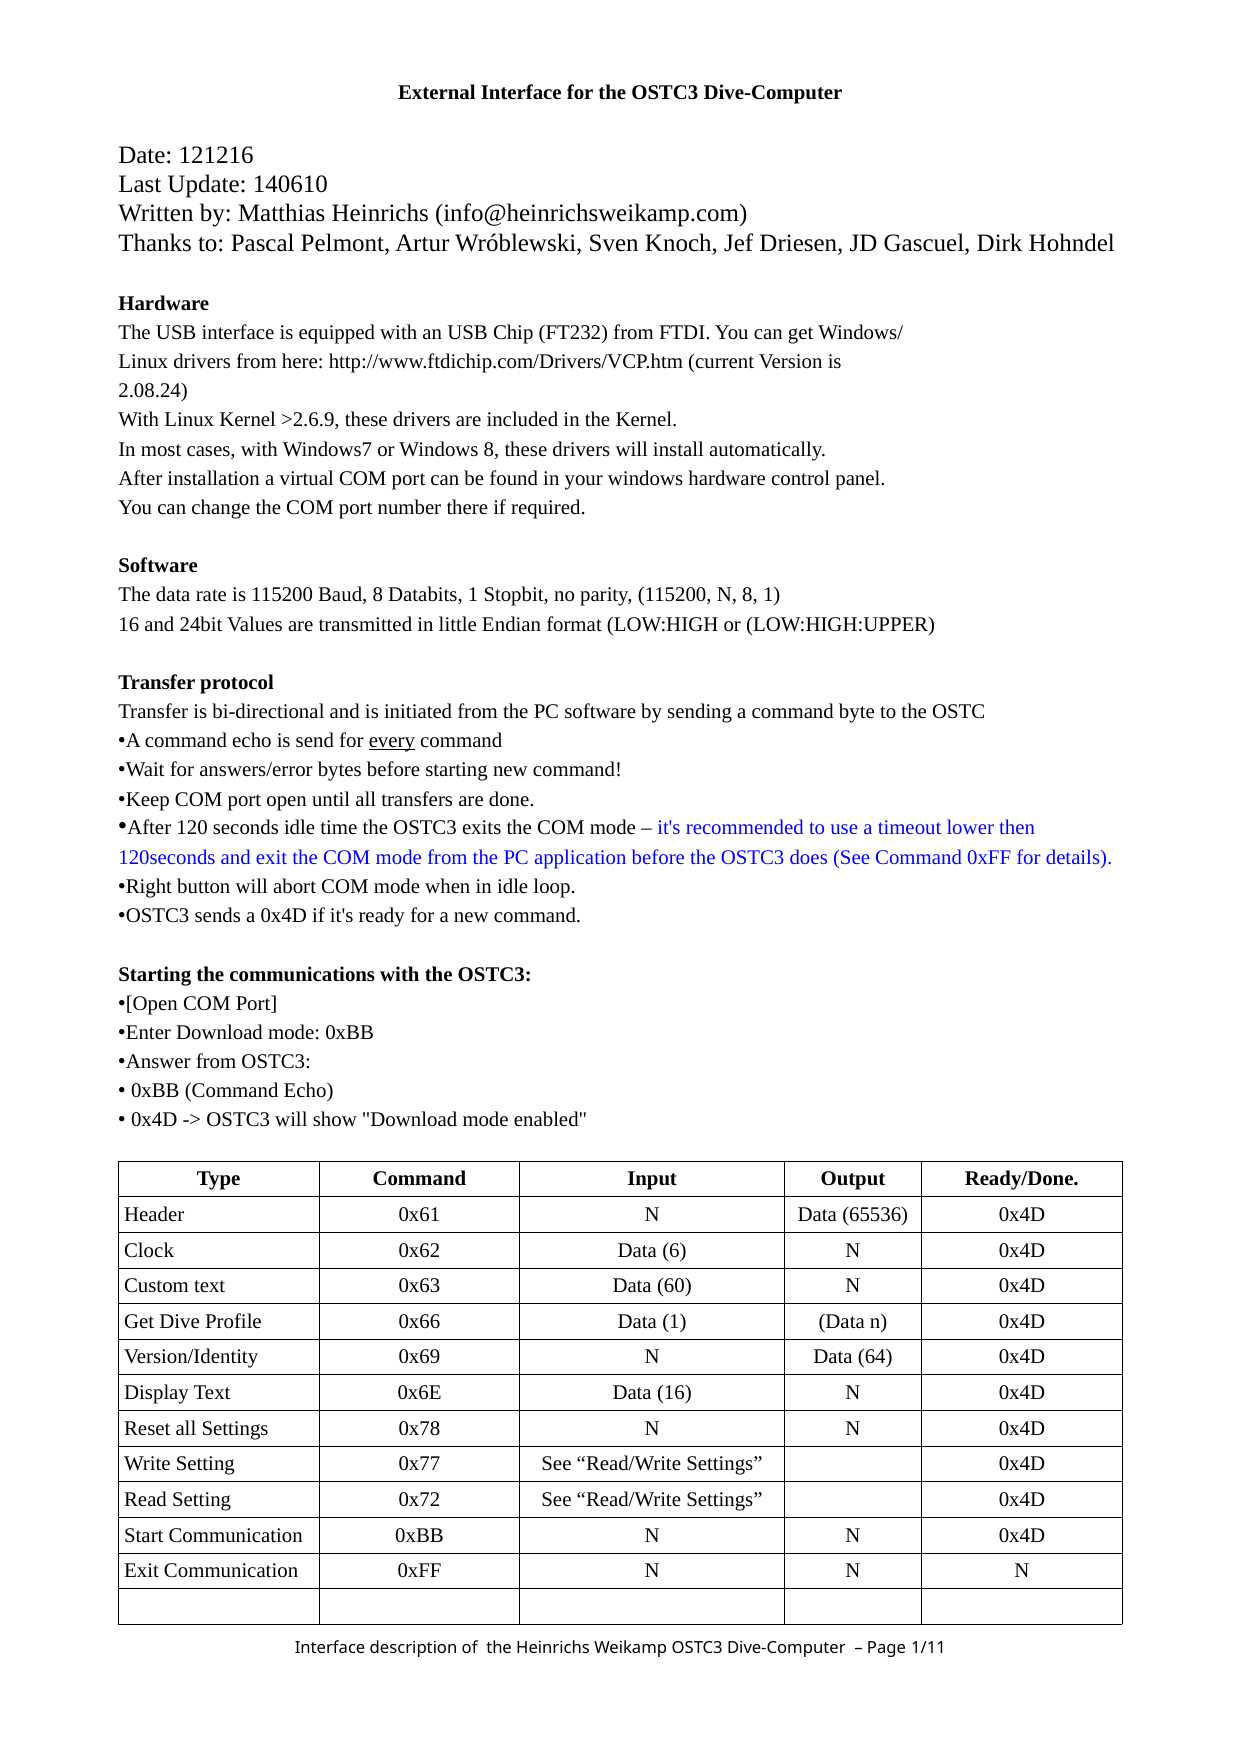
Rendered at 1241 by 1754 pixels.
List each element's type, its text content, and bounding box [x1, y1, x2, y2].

table_cell Data (16) [520, 1375, 784, 1410]
text 16 and 24bit Values are transmitted in little Endian format (LOW:HIGH or (LOW:HIGH:UPPER) [118, 606, 1122, 636]
table_cell 0x62 [320, 1233, 519, 1267]
table_cell 0x63 [320, 1269, 519, 1303]
table_cell Data (64) [785, 1340, 921, 1374]
table_cell 0x4D [922, 1518, 1122, 1552]
table_cell 0x6E [320, 1375, 519, 1410]
list OSTC3 sends a 0x4D if it's ready for a new command. [118, 898, 1122, 927]
text Transfer is bi-directional and is initiated from the PC software by sending a command byte to the OSTC [118, 694, 1122, 723]
table_cell Read Setting [119, 1482, 319, 1517]
text You can change the COM port number there if required. [118, 490, 1122, 519]
table_cell See “Read/Write Settings” [520, 1447, 784, 1481]
table_cell [785, 1589, 921, 1624]
table_cell Data (60) [520, 1269, 784, 1303]
list A command echo is send for every command [118, 723, 1122, 752]
table_cell [922, 1589, 1122, 1624]
text Software [118, 548, 1122, 577]
list Keep COM port open until all transfers are done. [118, 781, 1122, 811]
table_cell 0x66 [320, 1304, 519, 1339]
text The USB interface is equipped with an USB Chip (FT232) from FTDI. You can get Windows/ [118, 315, 1122, 344]
table_header Command [320, 1162, 519, 1196]
table_cell N [520, 1197, 784, 1232]
text In most cases, with Windows7 or Windows 8, these drivers will install automatically. [118, 431, 1122, 461]
table_cell Exit Communication [119, 1554, 319, 1588]
table_cell [785, 1482, 921, 1517]
list Right button will abort COM mode when in idle loop. [118, 869, 1122, 898]
table_cell N [520, 1340, 784, 1374]
table_cell N [785, 1233, 921, 1267]
table_cell [119, 1589, 319, 1624]
text 2.08.24) [118, 373, 1122, 402]
table_cell 0x72 [320, 1482, 519, 1517]
list Wait for answers/error bytes before starting new command! [118, 752, 1122, 781]
list After 120 seconds idle time the OSTC3 exits the COM mode – it's recommended to use a timeout lower then 120seconds and exit the COM mode from the PC application before the OSTC3 does (See Command 0xFF for details). [118, 811, 1122, 869]
table_cell 0x4D [922, 1340, 1122, 1374]
table_cell N [785, 1554, 921, 1588]
text Linux drivers from here: http://www.ftdichip.com/Drivers/VCP.htm (current Version is [118, 344, 1122, 373]
table_header Type [119, 1162, 319, 1196]
table_cell 0x4D [922, 1482, 1122, 1517]
table_cell 0xBB [320, 1518, 519, 1552]
table_cell N [520, 1411, 784, 1446]
table_cell Data (6) [520, 1233, 784, 1267]
table_cell 0x69 [320, 1340, 519, 1374]
text Starting the communications with the OSTC3: [118, 956, 1122, 986]
table_cell 0x4D [922, 1197, 1122, 1232]
table_header Output [785, 1162, 921, 1196]
table_cell 0x61 [320, 1197, 519, 1232]
list 0x4D -> OSTC3 will show "Download mode enabled" [118, 1102, 1122, 1131]
table_cell Data (65536) [785, 1197, 921, 1232]
table_cell Custom text [119, 1269, 319, 1303]
text The data rate is 115200 Baud, 8 Databits, 1 Stopbit, no parity, (115200, N, 8, 1) [118, 577, 1122, 606]
table_cell [320, 1589, 519, 1624]
table_cell 0x4D [922, 1411, 1122, 1446]
text Hardware [118, 286, 1122, 315]
table_cell 0x4D [922, 1375, 1122, 1410]
list Enter Download mode: 0xBB [118, 1015, 1122, 1044]
table_cell Reset all Settings [119, 1411, 319, 1446]
table_cell [785, 1447, 921, 1481]
table_cell 0x4D [922, 1269, 1122, 1303]
table_cell 0x4D [922, 1447, 1122, 1481]
text After installation a virtual COM port can be found in your windows hardware control panel. [118, 461, 1122, 490]
table_cell N [785, 1375, 921, 1410]
text External Interface for the OSTC3 Dive-Computer [118, 75, 1122, 104]
table_cell [520, 1589, 784, 1624]
table_cell N [922, 1554, 1122, 1588]
table_cell N [785, 1411, 921, 1446]
table_cell Clock [119, 1233, 319, 1267]
text Transfer protocol [118, 665, 1122, 694]
table_cell Data (1) [520, 1304, 784, 1339]
table_cell Get Dive Profile [119, 1304, 319, 1339]
list 0xBB (Command Echo) [118, 1073, 1122, 1102]
table_cell N [520, 1554, 784, 1588]
table_cell Display Text [119, 1375, 319, 1410]
table_cell 0x77 [320, 1447, 519, 1481]
table_header Ready/Done. [922, 1162, 1122, 1196]
text Written by: Matthias Heinrichs (info@heinrichsweikamp.com) [118, 198, 1122, 227]
table_cell See “Read/Write Settings” [520, 1482, 784, 1517]
table_header Input [520, 1162, 784, 1196]
text Thanks to: Pascal Pelmont, Artur Wróblewski, Sven Knoch, Jef Driesen, JD Gascuel, Dirk Hohndel [118, 227, 1122, 256]
list [Open COM Port] [118, 986, 1122, 1015]
table_cell Start Communication [119, 1518, 319, 1552]
text Date: 121216 [118, 140, 1122, 169]
table_cell N [785, 1518, 921, 1552]
table_cell 0x78 [320, 1411, 519, 1446]
table_cell 0x4D [922, 1233, 1122, 1267]
table_cell N [520, 1518, 784, 1552]
table_cell 0xFF [320, 1554, 519, 1588]
table_cell Header [119, 1197, 319, 1232]
table_cell N [785, 1269, 921, 1303]
text Last Update: 140610 [118, 169, 1122, 198]
table_cell (Data n) [785, 1304, 921, 1339]
text With Linux Kernel >2.6.9, these drivers are included in the Kernel. [118, 402, 1122, 431]
table_cell Version/Identity [119, 1340, 319, 1374]
table_cell Write Setting [119, 1447, 319, 1481]
list Answer from OSTC3: [118, 1044, 1122, 1073]
table_cell 0x4D [922, 1304, 1122, 1339]
